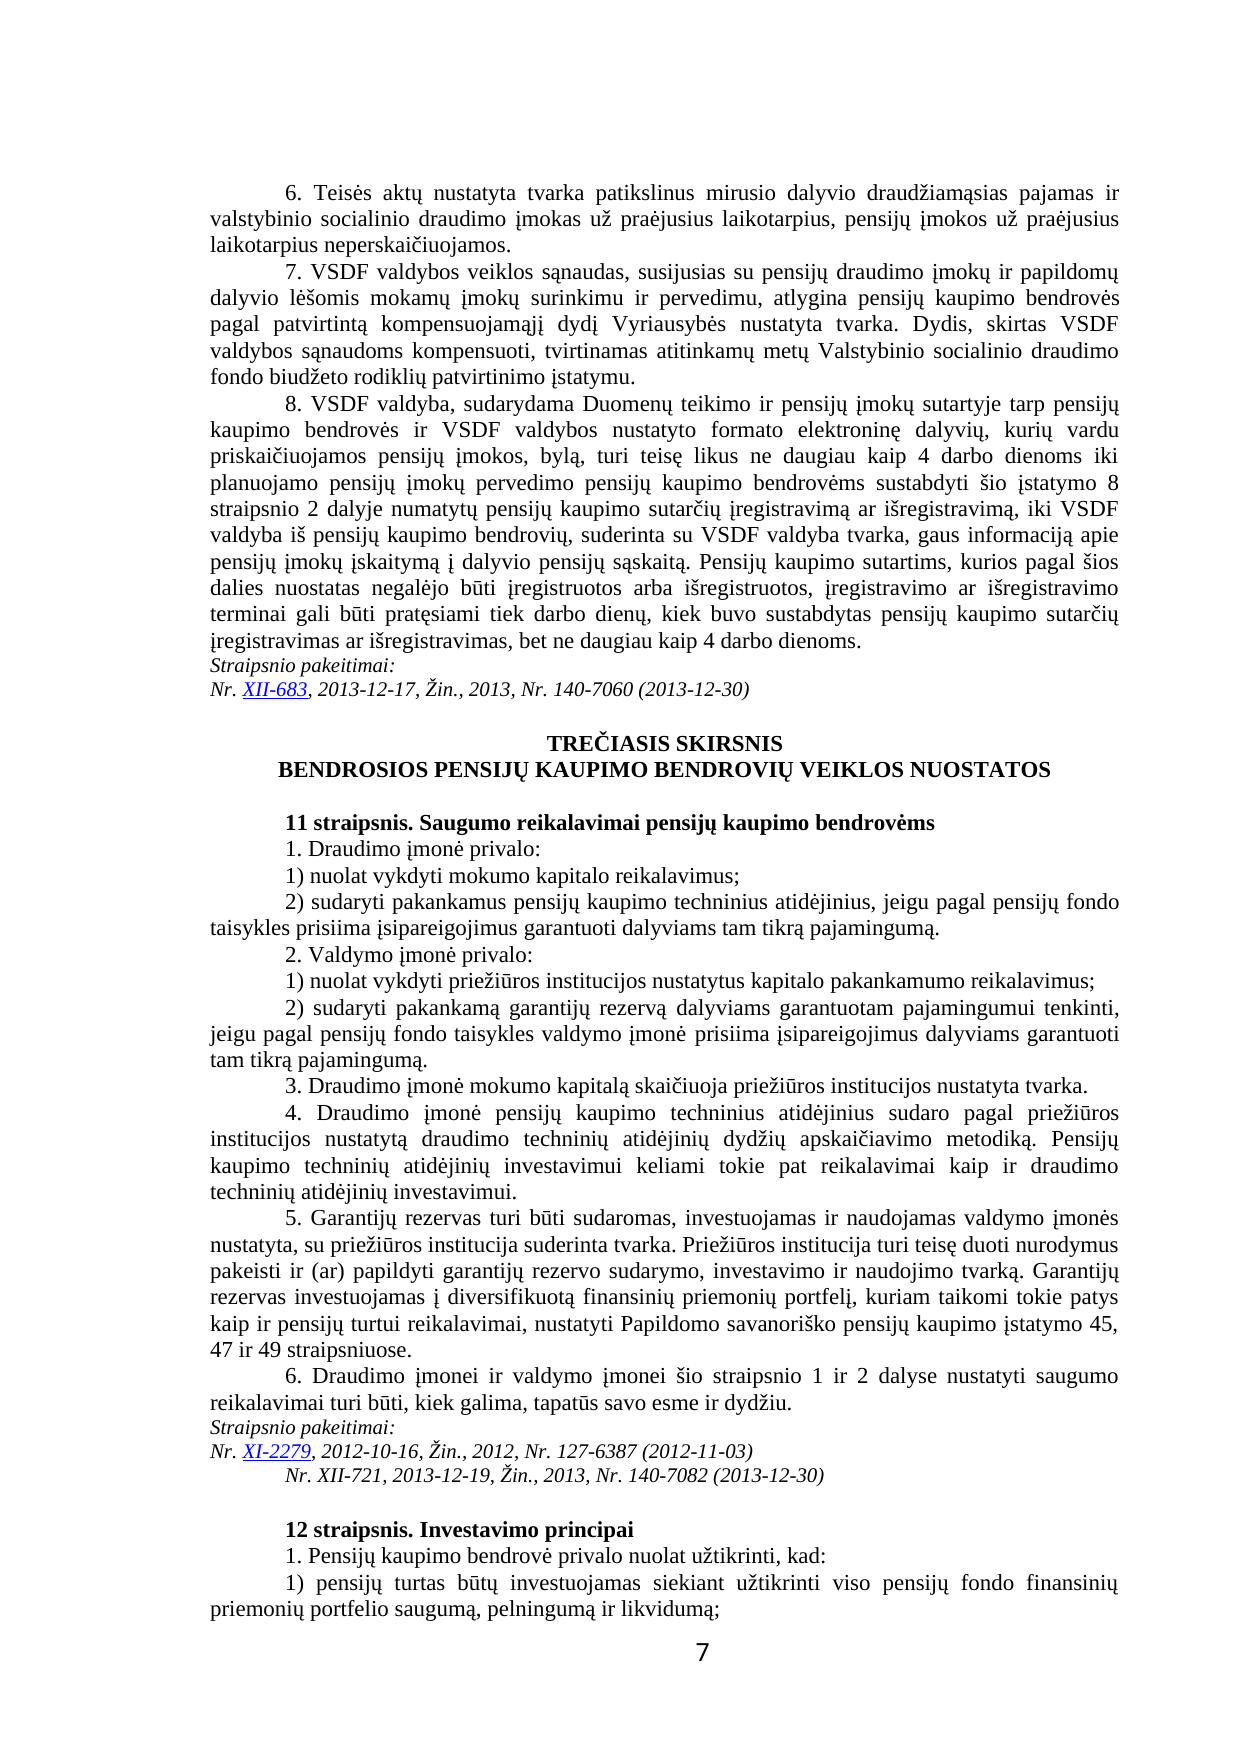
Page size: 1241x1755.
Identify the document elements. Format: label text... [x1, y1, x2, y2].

text 1) pensijų turtas būtų investuojamas siekiant užtikrinti viso pensijų fondo finansinių priemonių portfelio saugumą, pelningumą ir likvidumą; [210, 1569, 1119, 1622]
text Nr. XI-2279, 2012-10-16, Žin., 2012, Nr. 127-6387 (2012-11-03) [210, 1439, 1120, 1463]
text 1) nuolat vykdyti mokumo kapitalo reikalavimus; [210, 862, 1120, 888]
text 12 straipsnis. Investavimo principai [210, 1516, 1119, 1542]
text 11 straipsnis. Saugumo reikalavimai pensijų kaupimo bendrovėms [210, 809, 1120, 835]
text bendrosios Pensijų kaupimo bendrovių veiklos nuostatos [210, 756, 1119, 783]
text TREČIASIS SKIRSNIS [210, 730, 1119, 756]
text Straipsnio pakeitimai: [210, 653, 1120, 677]
text Straipsnio pakeitimai: [210, 1415, 1119, 1439]
text 1. Pensijų kaupimo bendrovė privalo nuolat užtikrinti, kad: [210, 1542, 1119, 1569]
text Nr. XII-683, 2013-12-17, Žin., 2013, Nr. 140-7060 (2013-12-30) [210, 677, 1120, 701]
text 8. VSDF valdyba, sudarydama Duomenų teikimo ir pensijų įmokų sutartyje tarp pensijų kaupimo bendrovės ir VSDF valdybos nustatyto formato elektroninę dalyvių, kurių vardu priskaičiuojamos pensijų įmokos, bylą, turi teisę likus ne daugiau kaip 4 darbo dienoms iki planuojamo pensijų įmokų pervedimo pensijų kaupimo bendrovėms sustabdyti šio įstatymo 8 straipsnio 2 dalyje numatytų pensijų kaupimo sutarčių įregistravimą ar išregistravimą, iki VSDF valdyba iš pensijų kaupimo bendrovių, suderinta su VSDF valdyba tvarka, gaus informaciją apie pensijų įmokų įskaitymą į dalyvio pensijų sąskaitą. Pensijų kaupimo sutartims, kurios pagal šios dalies nuostatas negalėjo būti įregistruotos arba išregistruotos, įregistravimo ar išregistravimo terminai gali būti pratęsiami tiek darbo dienų, kiek buvo sustabdytas pensijų kaupimo sutarčių įregistravimas ar išregistravimas, bet ne daugiau kaip 4 darbo dienoms. [210, 389, 1120, 653]
text 1. Draudimo įmonė privalo: [210, 835, 1120, 862]
text 3. Draudimo įmonė mokumo kapitalą skaičiuoja priežiūros institucijos nustatyta tvarka. [210, 1073, 1120, 1099]
text 2) sudaryti pakankamą garantijų rezervą dalyviams garantuotam pajamingumui tenkinti, jeigu pagal pensijų fondo taisykles valdymo įmonė prisiima įsipareigojimus dalyviams garantuoti tam tikrą pajamingumą. [210, 993, 1120, 1073]
text 2) sudaryti pakankamus pensijų kaupimo techninius atidėjinius, jeigu pagal pensijų fondo taisykles prisiima įsipareigojimus garantuoti dalyviams tam tikrą pajamingumą. [210, 888, 1120, 941]
text 6. Draudimo įmonei ir valdymo įmonei šio straipsnio 1 ir 2 dalyse nustatyti saugumo reikalavimai turi būti, kiek galima, tapatūs savo esme ir dydžiu. [210, 1362, 1120, 1415]
text 1) nuolat vykdyti priežiūros institucijos nustatytus kapitalo pakankamumo reikalavimus; [210, 967, 1120, 993]
text 4. Draudimo įmonė pensijų kaupimo techninius atidėjinius sudaro pagal priežiūros institucijos nustatytą draudimo techninių atidėjinių dydžių apskaičiavimo metodiką. Pensijų kaupimo techninių atidėjinių investavimui keliami tokie pat reikalavimai kaip ir draudimo techninių atidėjinių investavimui. [210, 1099, 1120, 1204]
text 7. VSDF valdybos veiklos sąnaudas, susijusias su pensijų draudimo įmokų ir papildomų dalyvio lėšomis mokamų įmokų surinkimu ir pervedimu, atlygina pensijų kaupimo bendrovės pagal patvirtintą kompensuojamąjį dydį Vyriausybės nustatyta tvarka. Dydis, skirtas VSDF valdybos sąnaudoms kompensuoti, tvirtinamas atitinkamų metų Valstybinio socialinio draudimo fondo biudžeto rodiklių patvirtinimo įstatymu. [210, 258, 1120, 389]
text 6. Teisės aktų nustatyta tvarka patikslinus mirusio dalyvio draudžiamąsias pajamas ir valstybinio socialinio draudimo įmokas už praėjusius laikotarpius, pensijų įmokos už praėjusius laikotarpius neperskaičiuojamos. [210, 179, 1120, 258]
text 2. Valdymo įmonė privalo: [210, 941, 1120, 967]
text 5. Garantijų rezervas turi būti sudaromas, investuojamas ir naudojamas valdymo įmonės nustatyta, su priežiūros institucija suderinta tvarka. Priežiūros institucija turi teisę duoti nurodymus pakeisti ir (ar) papildyti garantijų rezervo sudarymo, investavimo ir naudojimo tvarką. Garantijų rezervas investuojamas į diversifikuotą finansinių priemonių portfelį, kuriam taikomi tokie patys kaip ir pensijų turtui reikalavimai, nustatyti Papildomo savanoriško pensijų kaupimo įstatymo 45, 47 ir 49 straipsniuose. [210, 1204, 1120, 1362]
text Nr. XII-721, 2013-12-19, Žin., 2013, Nr. 140-7082 (2013-12-30) [210, 1463, 1120, 1487]
